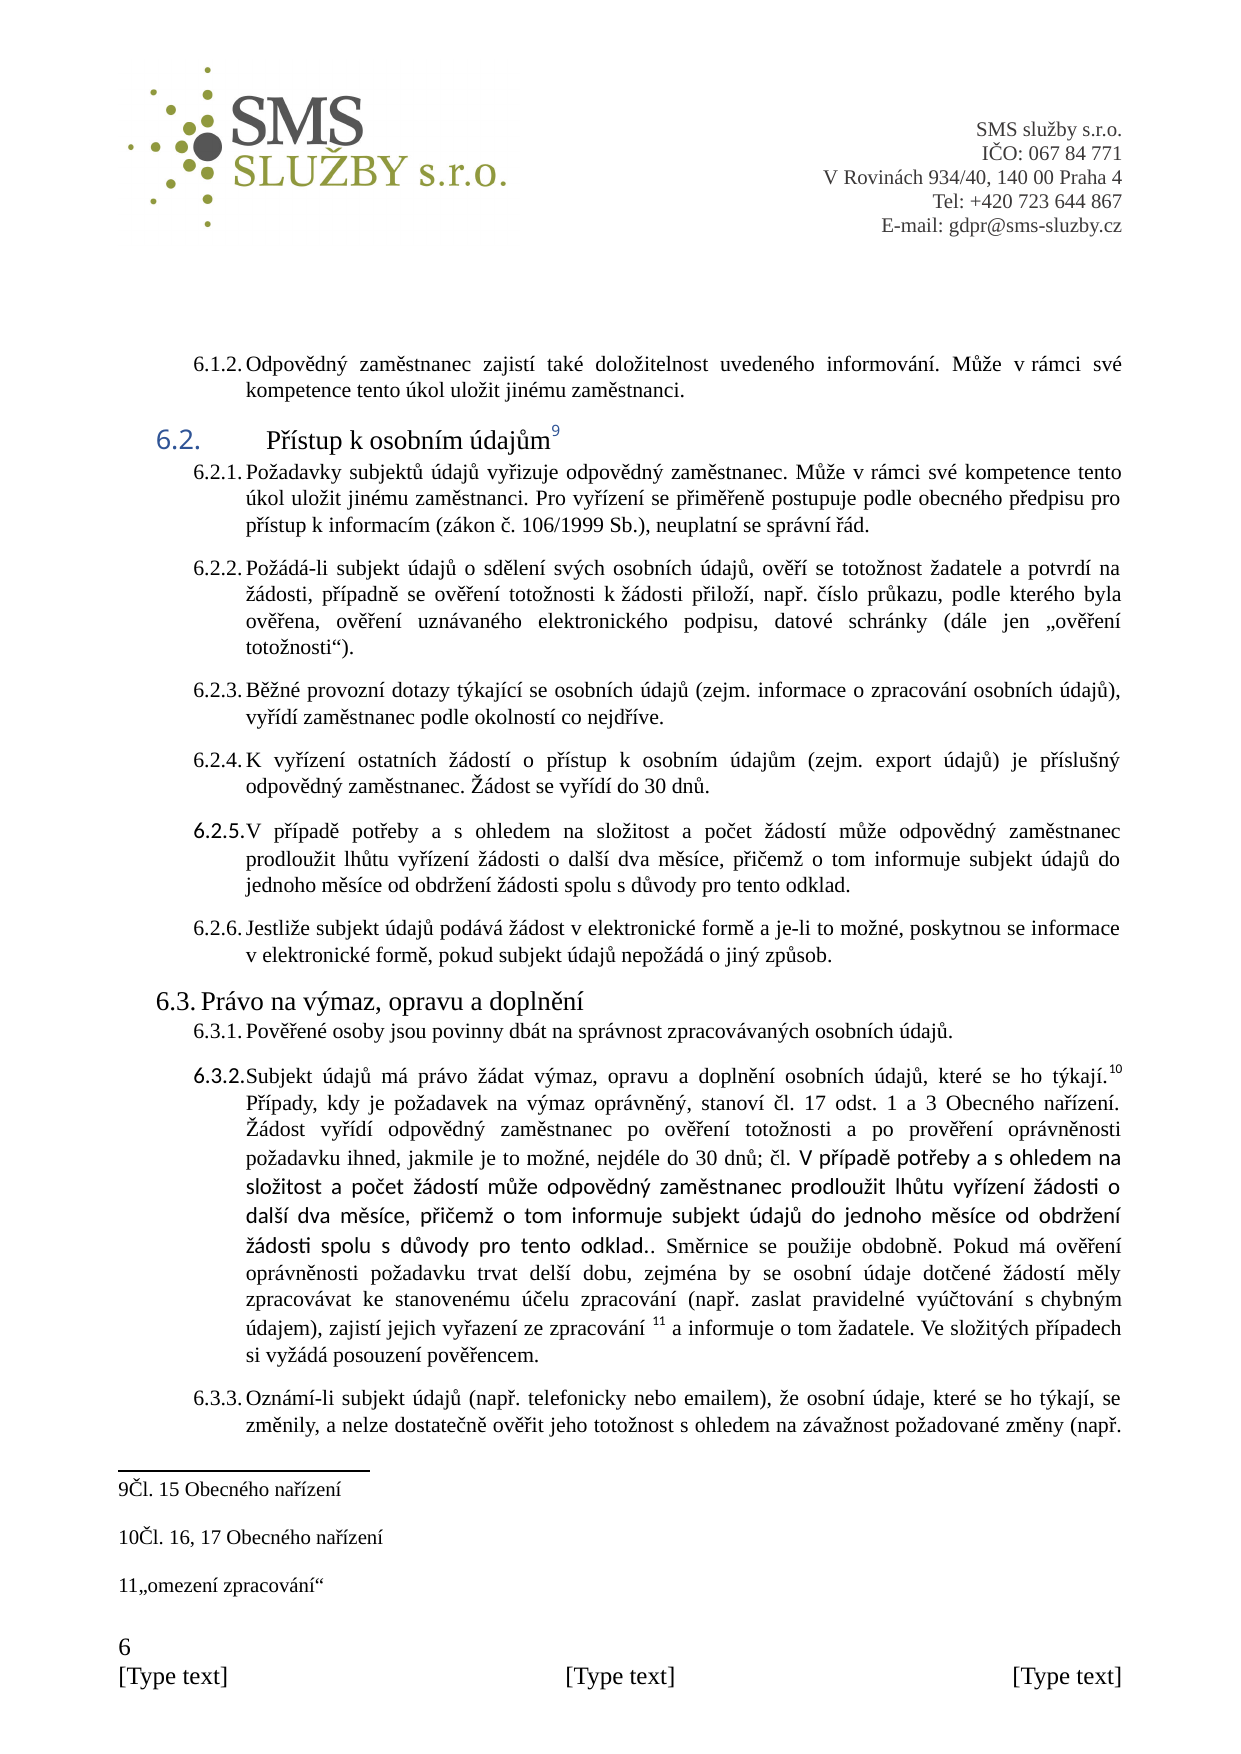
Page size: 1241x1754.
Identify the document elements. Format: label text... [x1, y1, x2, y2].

subtitle Přístup k osobním údajům [156, 420, 1122, 457]
list Čl. 16, 17 Obecného nařízení [118, 1525, 1122, 1549]
list Požádá-li subjekt údajů o sdělení svých osobních údajů, ověří se totožnost žadatele a potvrdí na žádosti, případně se ověření totožnosti k žádosti přiloží, např. číslo průkazu, podle kterého byla ověřena, ověření uznávaného elektronického podpisu, datové schránky (dále jen „ověření totožnosti“). [193, 555, 1122, 659]
list Odpovědný zaměstnanec zajistí také doložitelnost uvedeného informování. Může v rámci své kompetence tento úkol uložit jinému zaměstnanci. [193, 351, 1122, 402]
list Běžné provozní dotazy týkající se osobních údajů (zejm. informace o zpracování osobních údajů), vyřídí zaměstnanec podle okolností co nejdříve. [193, 677, 1122, 729]
list Čl. 15 Obecného nařízení [118, 1477, 1122, 1501]
list Subjekt údajů má právo žádat výmaz, opravu a doplnění osobních údajů, které se ho týkají. Případy, kdy je požadavek na výmaz oprávněný, stanoví čl. 17 odst. 1 a 3 Obecného nařízení. Žádost vyřídí odpovědný zaměstnanec po ověření totožnosti a po prověření oprávněnosti požadavku ihned, jakmile je to možné, nejdéle do 30 dnů; čl. V případě potřeby a s ohledem na složitost a počet žádostí může odpovědný zaměstnanec prodloužit lhůtu vyřízení žádosti o další dva měsíce, přičemž o tom informuje subjekt údajů do jednoho měsíce od obdržení žádosti spolu s důvody pro tento odklad.. Směrnice se použije obdobně. Pokud má ověření oprávněnosti požadavku trvat delší dobu, zejména by se osobní údaje dotčené žádostí měly zpracovávat ke stanovenému účelu zpracování (např. zaslat pravidelné vyúčtování s chybným údajem), zajistí jejich vyřazení ze zpracování a informuje o tom žadatele. Ve složitých případech si vyžádá posouzení pověřencem. [193, 1061, 1122, 1367]
subtitle Právo na výmaz, opravu a doplnění [156, 985, 1122, 1016]
list Oznámí-li subjekt údajů (např. telefonicky nebo emailem), že osobní údaje, které se ho týkají, se změnily, a nelze dostatečně ověřit jeho totožnost s ohledem na závažnost požadované změny (např. [193, 1385, 1122, 1437]
picture [118, 59, 521, 246]
list „omezení zpracování“ [118, 1573, 1122, 1597]
list K vyřízení ostatních žádostí o přístup k osobním údajům (zejm. export údajů) je příslušný odpovědný zaměstnanec. Žádost se vyřídí do 30 dnů. [193, 747, 1122, 799]
list Jestliže subjekt údajů podává žádost v elektronické formě a je-li to možné, poskytnou se informace v elektronické formě, pokud subjekt údajů nepožádá o jiný způsob. [193, 915, 1122, 967]
list Pověřené osoby jsou povinny dbát na správnost zpracovávaných osobních údajů. [193, 1018, 1122, 1043]
list Požadavky subjektů údajů vyřizuje odpovědný zaměstnanec. Může v rámci své kompetence tento úkol uložit jinému zaměstnanci. Pro vyřízení se přiměřeně postupuje podle obecného předpisu pro přístup k informacím (zákon č. 106/1999 Sb.), neuplatní se správní řád. [193, 459, 1122, 537]
list V případě potřeby a s ohledem na složitost a počet žádostí může odpovědný zaměstnanec prodloužit lhůtu vyřízení žádosti o další dva měsíce, přičemž o tom informuje subjekt údajů do jednoho měsíce od obdržení žádosti spolu s důvody pro tento odklad. [193, 817, 1122, 897]
